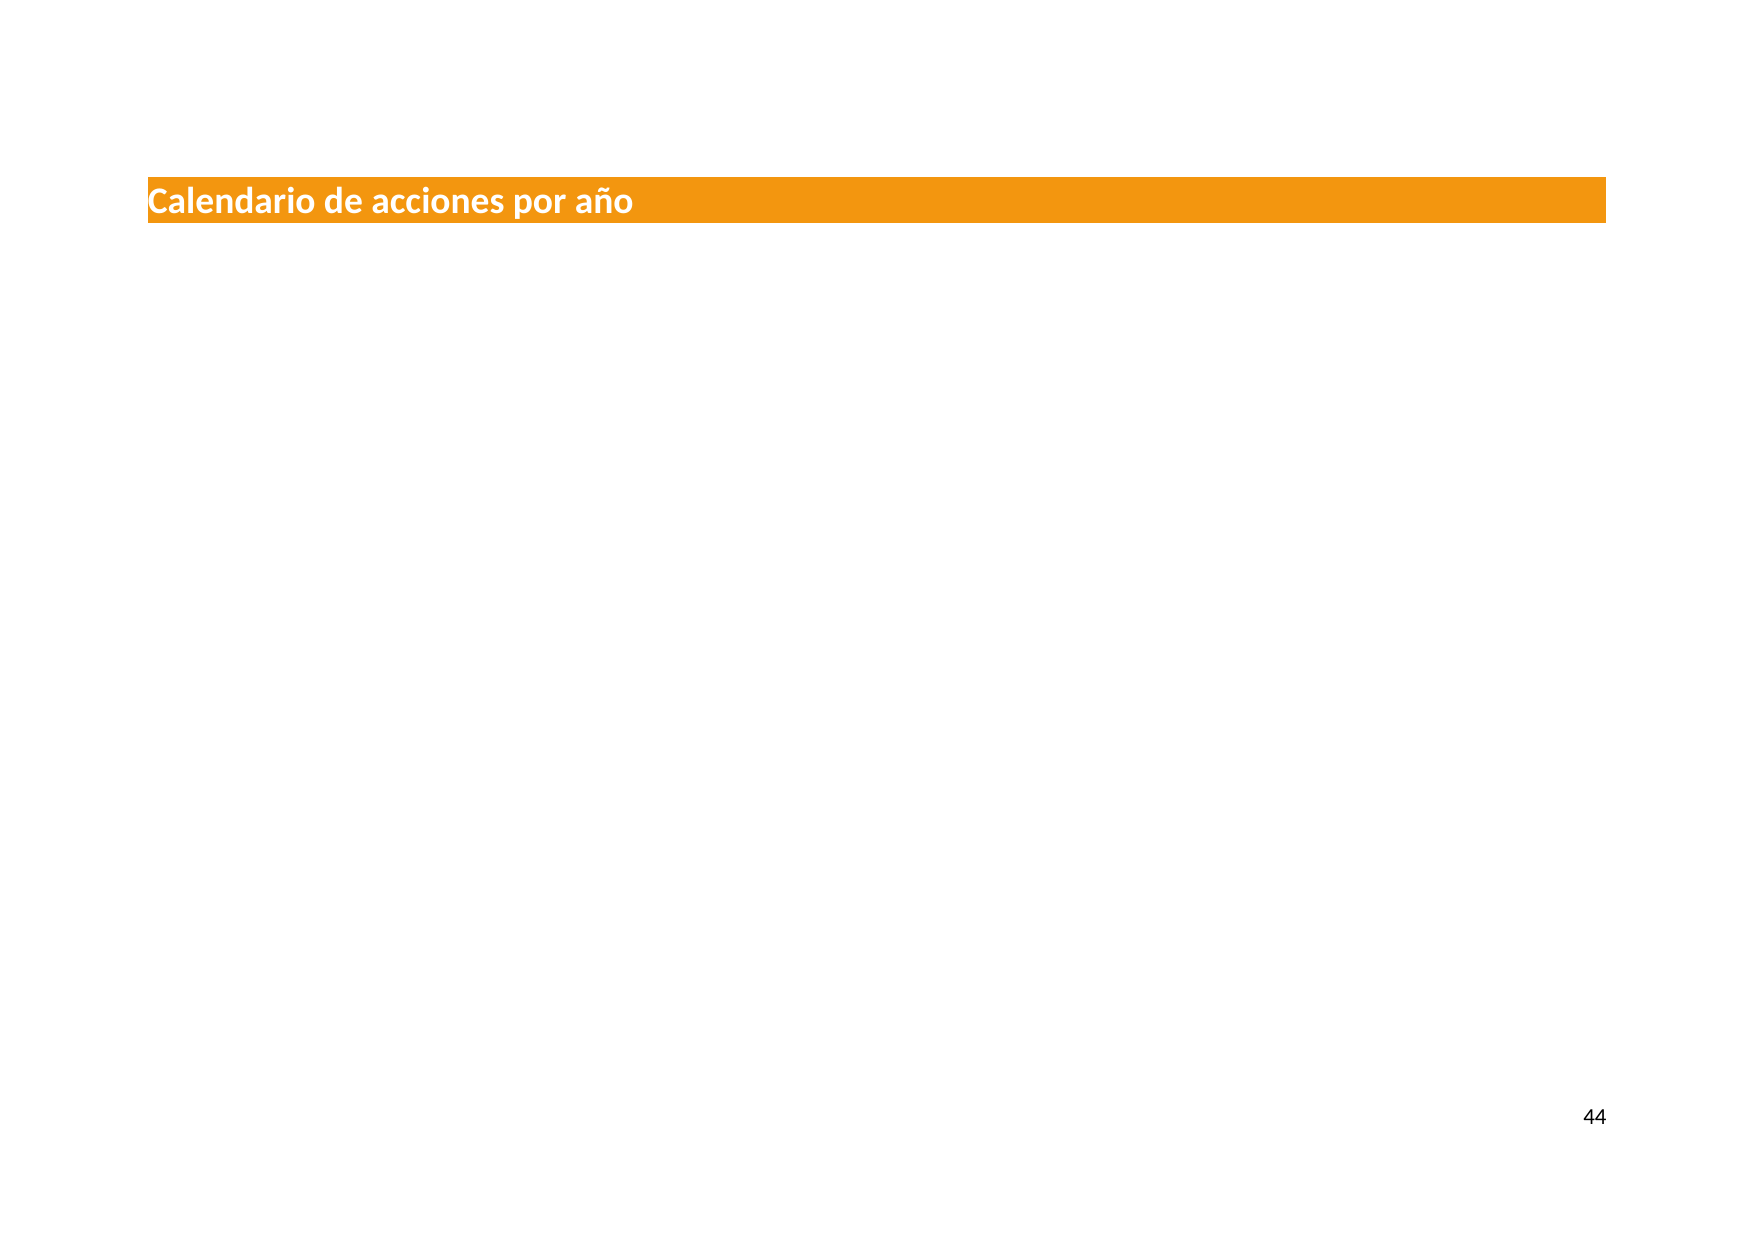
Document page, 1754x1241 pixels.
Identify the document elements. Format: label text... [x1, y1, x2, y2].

subtitle Calendario de acciones por año [148, 177, 1606, 223]
